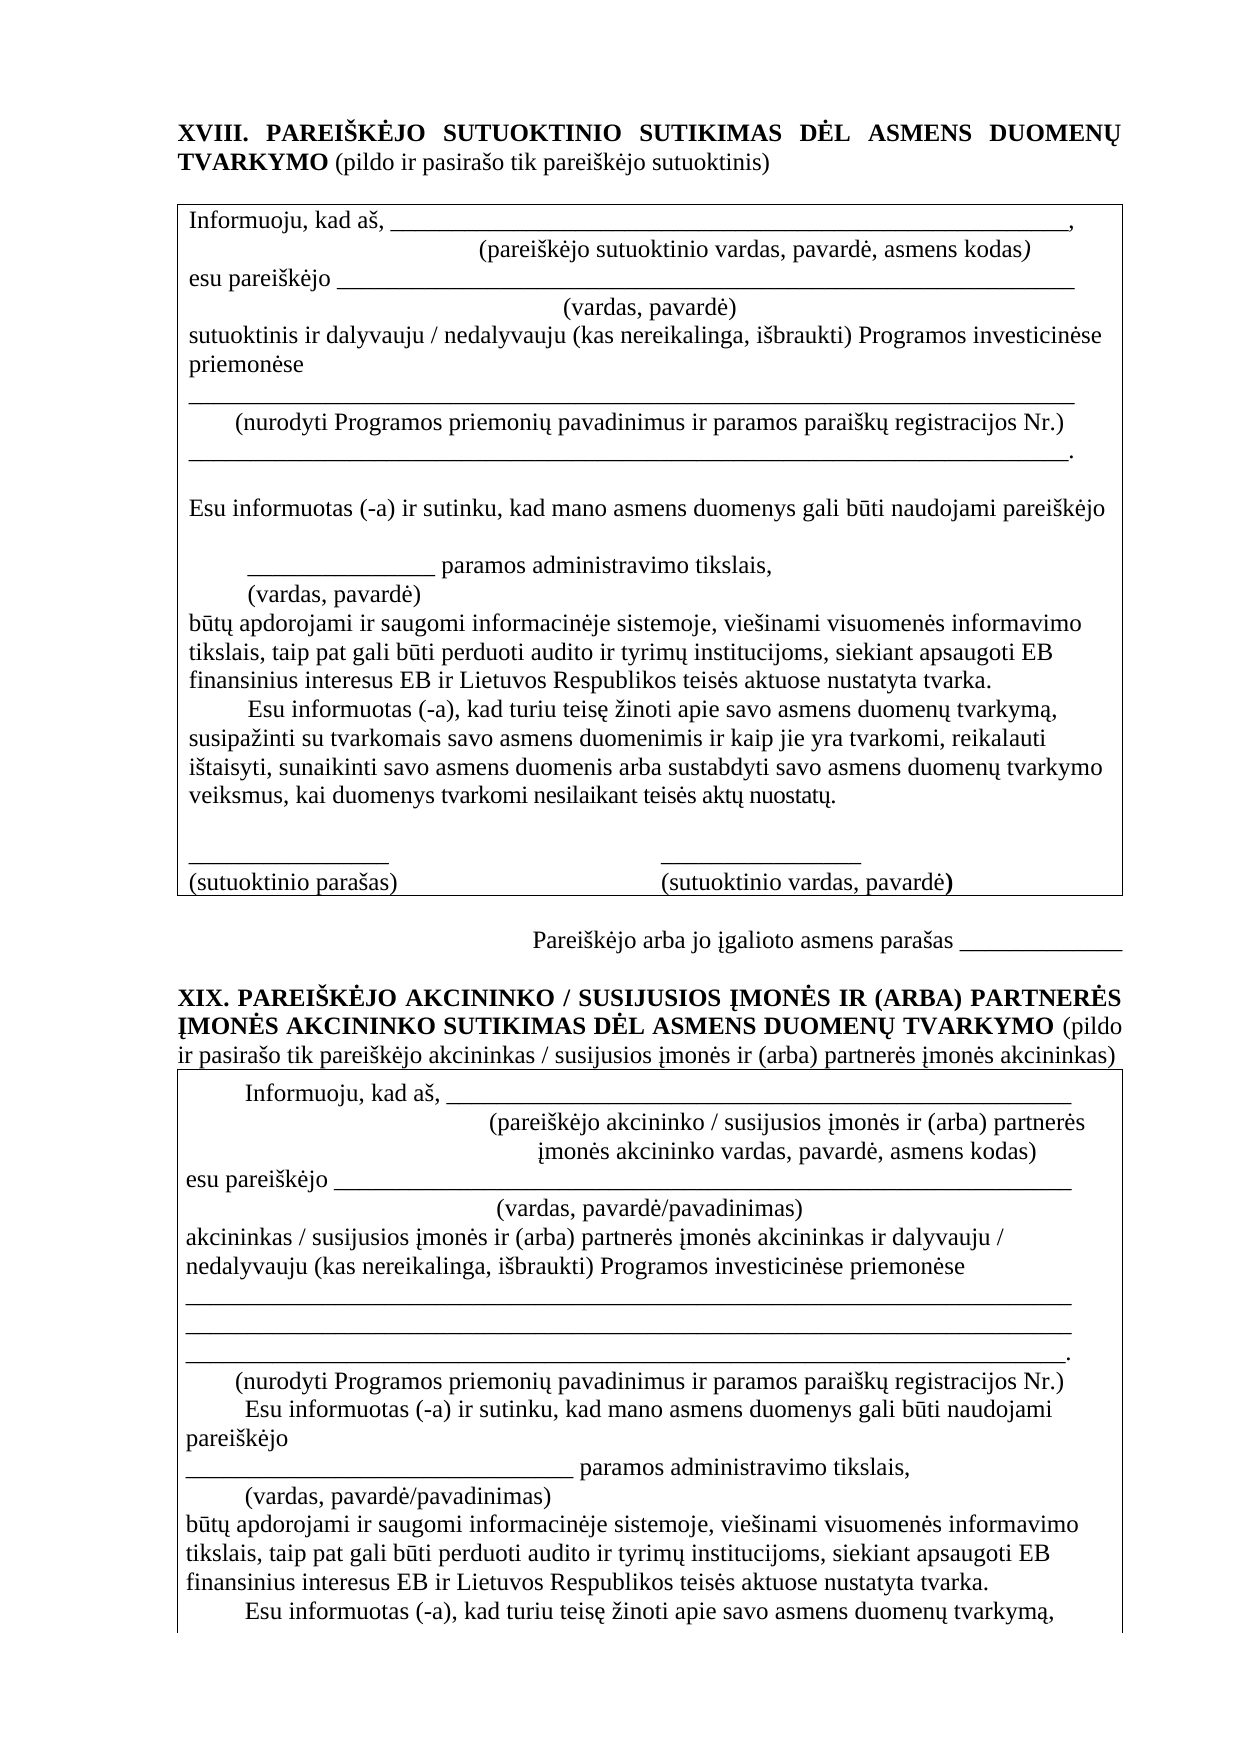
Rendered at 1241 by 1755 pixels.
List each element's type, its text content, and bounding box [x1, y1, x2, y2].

text XIX. PAREIŠKĖJO AKCININKO / SUSIJUSIOS ĮMONĖS IR (ARBA) PARTNERĖS ĮMONĖS AKCININKO SUTIKIMAS DĖL ASMENS DUOMENŲ TVARKYMO (pildo ir pasirašo tik pareiškėjo akcininkas / susijusios įmonės ir (arba) partnerės įmonės akcininkas) [177, 983, 1122, 1069]
table_header Informuoju, kad aš, , (pareiškėjo sutuoktinio vardas, pavardė, asmens kodas) esu pareiškėjo (vardas, pavardė) sutuoktinis ir dalyvauju / nedalyvauju (kas nereikalinga, išbraukti) Programos investicinėse priemonėse _ (nurodyti Programos priemonių pavadinimus ir paramos paraiškų registracijos Nr.) _ . Esu informuotas (-a) ir sutinku, kad mano asmens duomenys gali būti naudojami pareiškėjo _______________ paramos administravimo tikslais, (vardas, pavardė) būtų apdorojami ir saugomi informacinėje sistemoje, viešinami visuomenės informavimo tikslais, taip pat gali būti perduoti audito ir tyrimų institucijoms, siekiant apsaugoti EB finansinius interesus EB ir Lietuvos Respublikos teisės aktuose nustatyta tvarka. Esu informuotas (-a), kad turiu teisę žinoti apie savo asmens duomenų tvarkymą, susipažinti su tvarkomais savo asmens duomenimis ir kaip jie yra tvarkomi, reikalauti ištaisyti, sunaikinti savo asmens duomenis arba sustabdyti savo asmens duomenų tvarkymo veiksmus, kai duomenys tvarkomi nesilaikant teisės aktų nuostatų. [178, 205, 1122, 838]
table_cell ________________ (sutuoktinio vardas, pavardė) [650, 838, 1122, 895]
table_header Informuoju, kad aš, (pareiškėjo akcininko / susijusios įmonės ir (arba) partnerės įmonės akcininko vardas, pavardė, asmens kodas) esu pareiškėjo (vardas, pavardė/pavadinimas) akcininkas / susijusios įmonės ir (arba) partnerės įmonės akcininkas ir dalyvauju / nedalyvauju (kas nereikalinga, išbraukti) Programos investicinėse priemonėse _ _ _ . (nurodyti Programos priemonių pavadinimus ir paramos paraiškų registracijos Nr.) Esu informuotas (-a) ir sutinku, kad mano asmens duomenys gali būti naudojami pareiškėjo _______________________________ paramos administravimo tikslais, (vardas, pavardė/pavadinimas) būtų apdorojami ir saugomi informacinėje sistemoje, viešinami visuomenės informavimo tikslais, taip pat gali būti perduoti audito ir tyrimų institucijoms, siekiant apsaugoti EB finansinius interesus EB ir Lietuvos Respublikos teisės aktuose nustatyta tvarka. Esu informuotas (-a), kad turiu teisę žinoti apie savo asmens duomenų tvarkymą, susipažinti su savo duomenų tvarkymo eiga, reikalauti ištaisyti, sunaikinti savo asmens duomenis arba sustabdyti savo asmens duomenų tvarkymo veiksmus, kai duomenys tvarkomi nesilaikant teisės aktų nuostatų. [178, 1070, 1122, 1633]
table_cell ________________ (sutuoktinio parašas) [178, 838, 649, 895]
text XVIII. PAREIŠKĖJO SUTUOKTINIO SUTIKIMAS DĖL ASMENS DUOMENŲ TVARKYMO (pildo ir pasirašo tik pareiškėjo sutuoktinis) [177, 118, 1122, 176]
text Pareiškėjo arba jo įgalioto asmens parašas _____________ [177, 925, 1122, 954]
